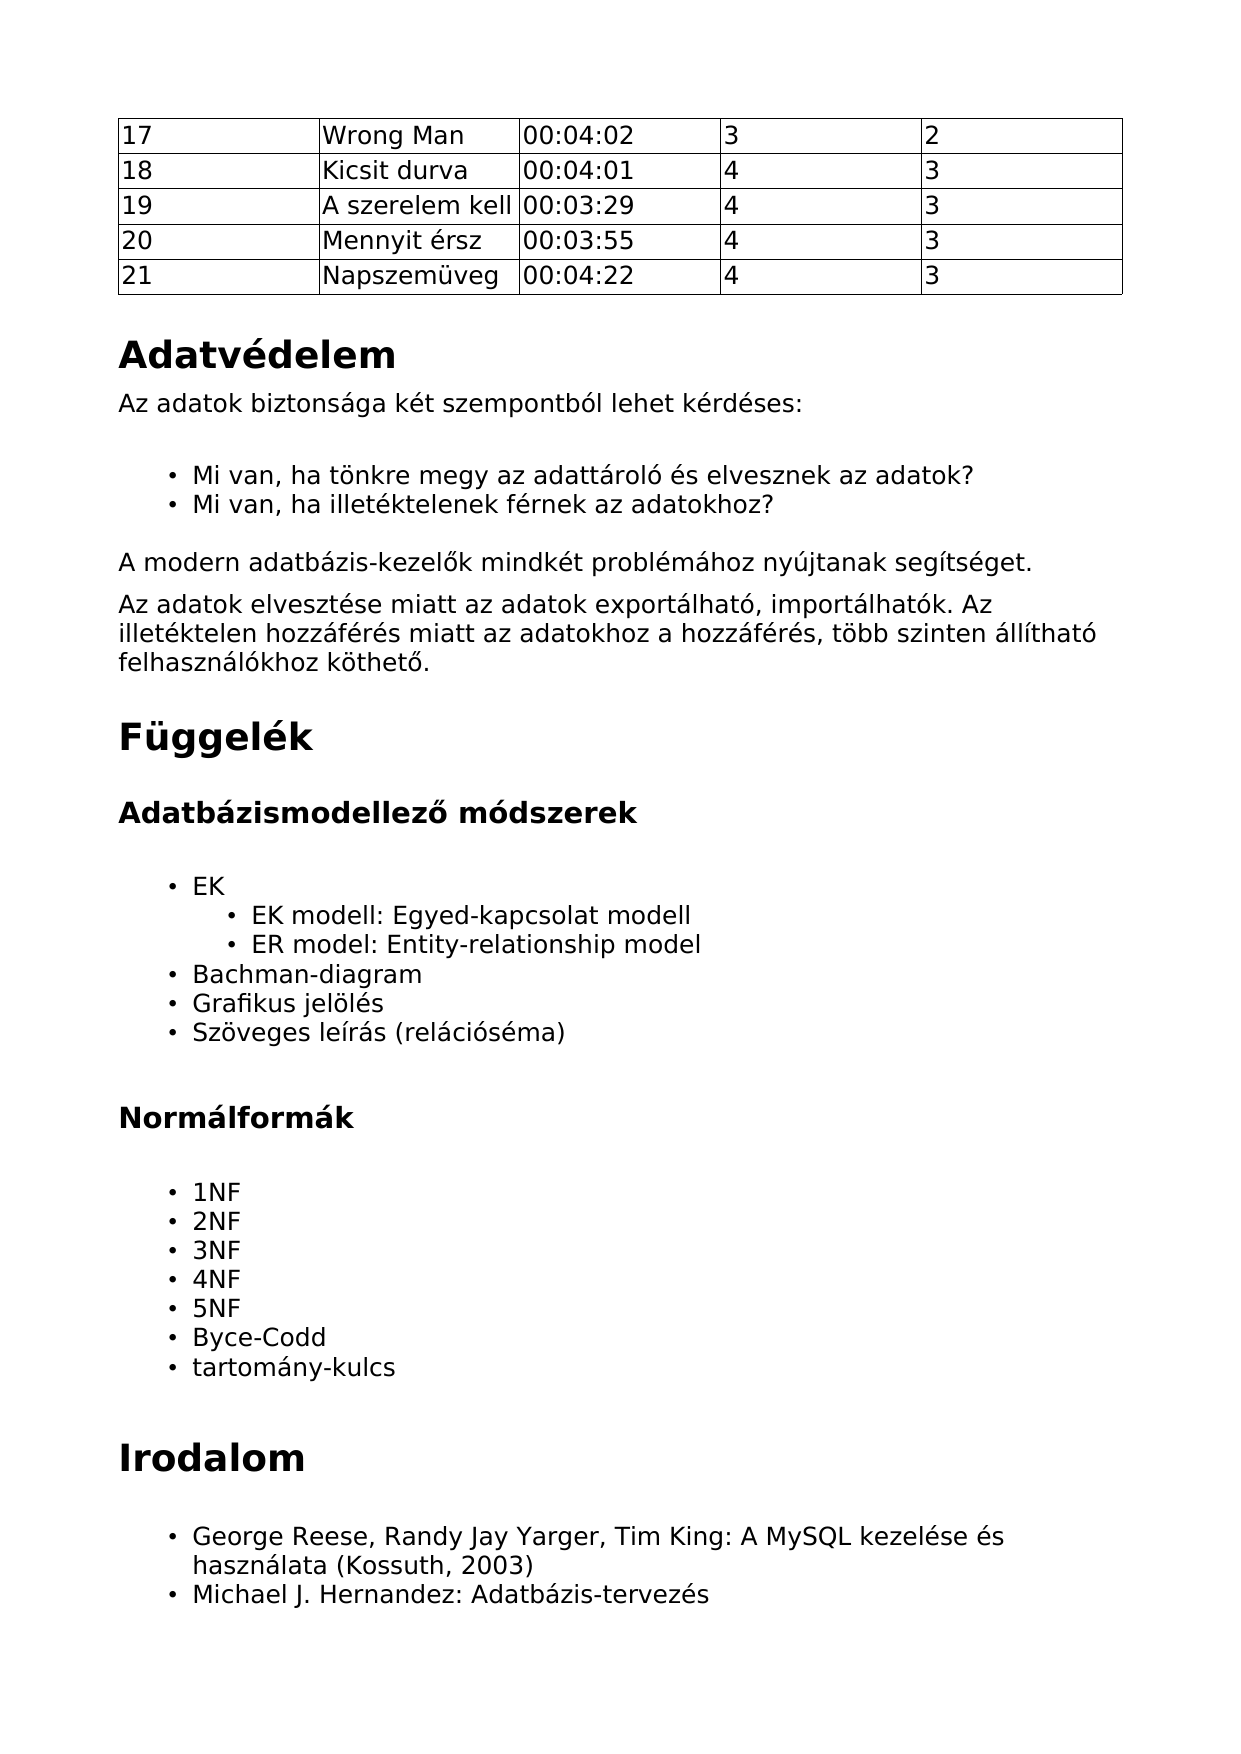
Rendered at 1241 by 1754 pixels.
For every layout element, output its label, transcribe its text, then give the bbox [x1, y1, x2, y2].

table_cell 3 [922, 154, 1122, 188]
table_cell 00:04:01 [520, 154, 720, 188]
table_cell 19 [119, 189, 319, 223]
list tartomány-kulcs [177, 1353, 1122, 1382]
list Szöveges leírás (relációséma) [177, 1018, 1122, 1047]
subtitle Normálformák [118, 1102, 1122, 1136]
table_cell 3 [922, 189, 1122, 223]
list Byce-Codd [177, 1324, 1122, 1353]
table_cell 4 [721, 260, 921, 294]
table_cell 00:04:02 [520, 119, 720, 153]
table_cell Napszemüveg [320, 260, 519, 294]
list 3NF [177, 1236, 1122, 1265]
list Bachman-diagram [177, 960, 1122, 989]
list George Reese, Randy Jay Yarger, Tim King: A MySQL kezelése és használata (Kossuth, 2003) [177, 1522, 1122, 1580]
table_cell 2 [922, 119, 1122, 153]
table_cell Wrong Man [320, 119, 519, 153]
subtitle Függelék [118, 715, 1122, 759]
table_cell 4 [721, 225, 921, 258]
table_cell 3 [922, 225, 1122, 258]
table_cell 20 [119, 225, 319, 258]
subtitle Adatvédelem [118, 333, 1122, 377]
list ER model: Entity-relationship model [236, 931, 1122, 960]
text Az adatok elvesztése miatt az adatok exportálható, importálhatók. Az illetéktelen hozzáférés miatt az adatokhoz a hozzáférés, több szinten állítható felhasználókhoz köthető. [118, 590, 1122, 678]
list Mi van, ha tönkre megy az adattároló és elvesznek az adatok? [177, 461, 1122, 490]
table_cell Mennyit érsz [320, 225, 519, 258]
text Az adatok biztonsága két szempontból lehet kérdéses: [118, 390, 1122, 419]
list Michael J. Hernandez: Adatbázis-tervezés [177, 1580, 1122, 1609]
table_cell A szerelem kell [320, 189, 519, 223]
table_cell Kicsit durva [320, 154, 519, 188]
list EK modell: Egyed-kapcsolat modell [236, 902, 1122, 931]
list 1NF [177, 1178, 1122, 1207]
list 5NF [177, 1294, 1122, 1324]
list 2NF [177, 1207, 1122, 1236]
list Mi van, ha illetéktelenek férnek az adatokhoz? [177, 490, 1122, 519]
list Grafikus jelölés [177, 989, 1122, 1018]
table_cell 4 [721, 154, 921, 188]
list 4NF [177, 1265, 1122, 1294]
table_cell 3 [721, 119, 921, 153]
table_cell 4 [721, 189, 921, 223]
table_cell 00:03:55 [520, 225, 720, 258]
subtitle Irodalom [118, 1436, 1122, 1480]
table_cell 21 [119, 260, 319, 294]
table_cell 00:03:29 [520, 189, 720, 223]
list EK [177, 872, 1122, 902]
table_cell 00:04:22 [520, 260, 720, 294]
table_cell 3 [922, 260, 1122, 294]
text A modern adatbázis-kezelők mindkét problémához nyújtanak segítséget. [118, 549, 1122, 578]
table_cell 18 [119, 154, 319, 188]
table_cell 17 [119, 119, 319, 153]
subtitle Adatbázismodellező módszerek [118, 796, 1122, 830]
